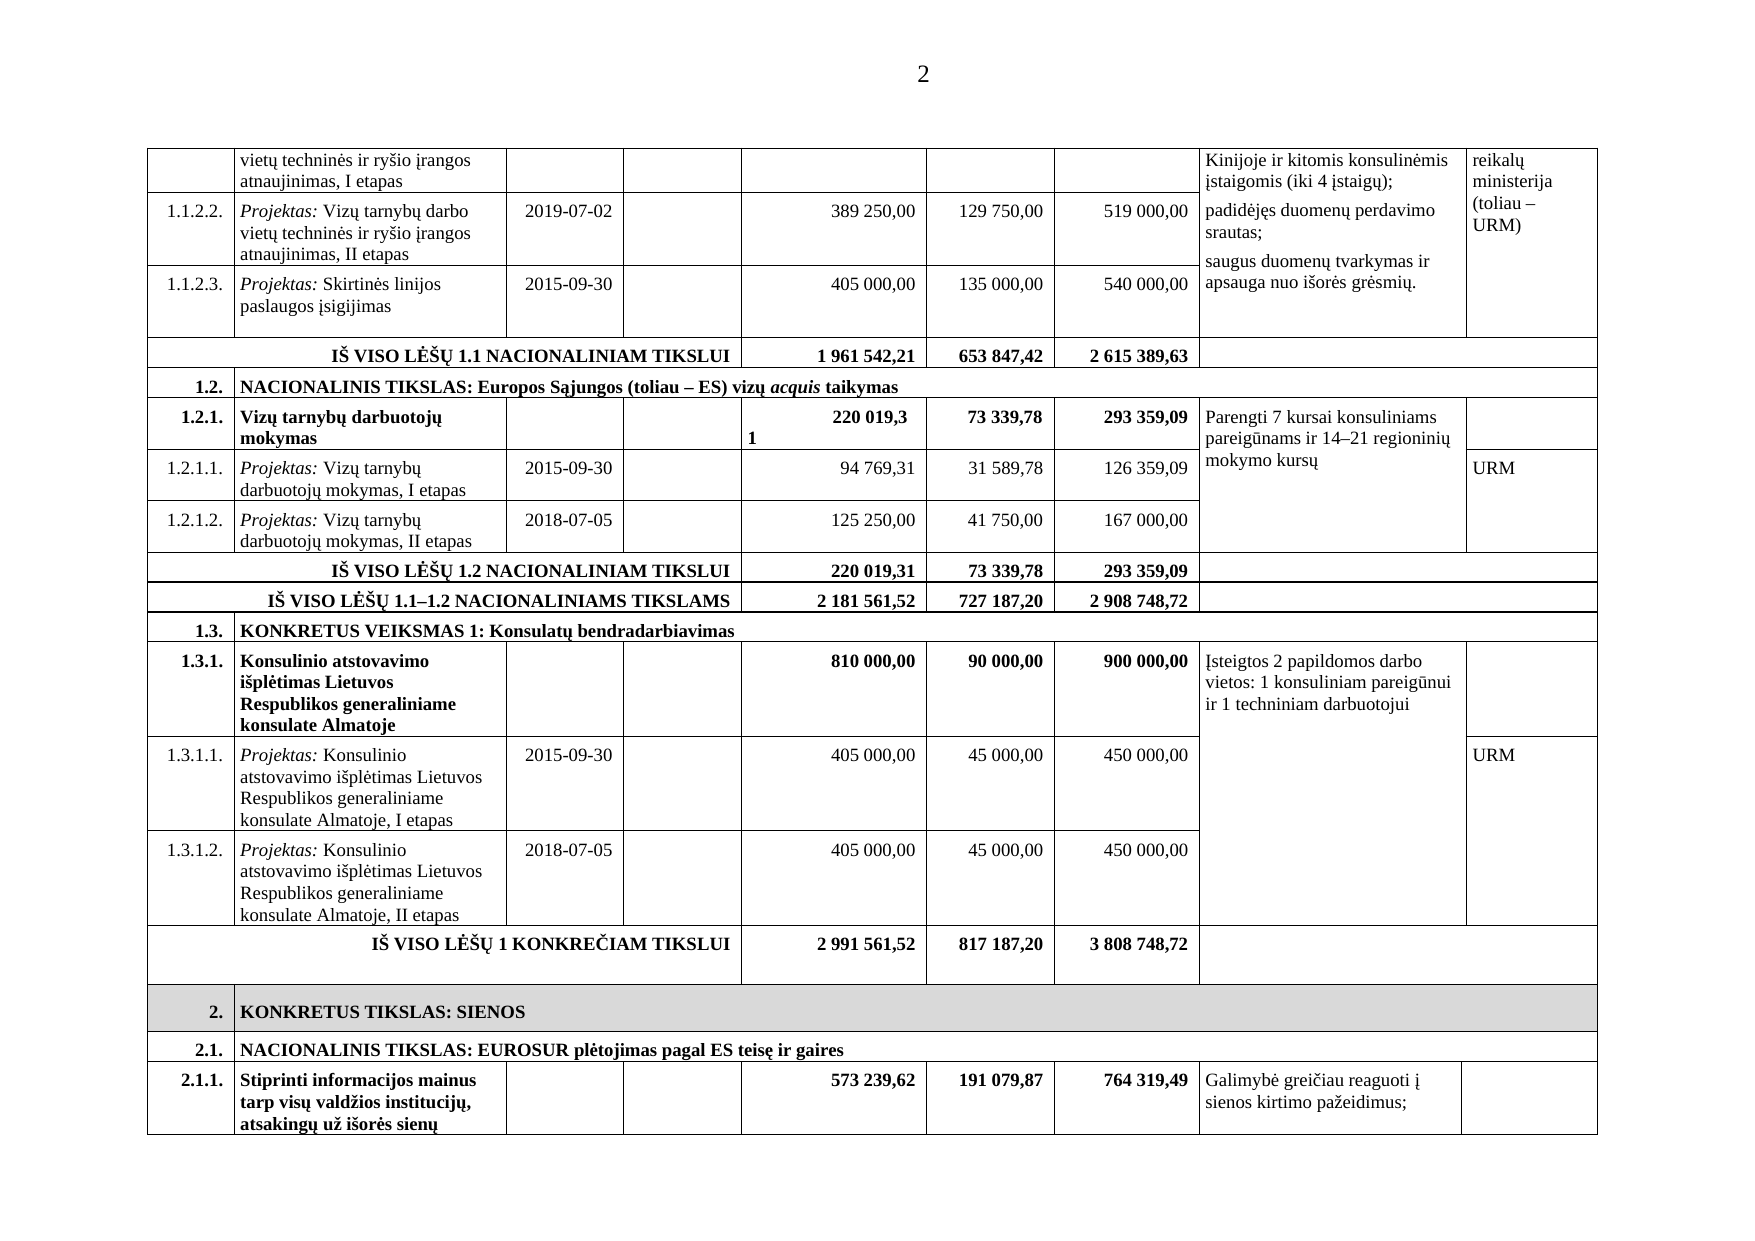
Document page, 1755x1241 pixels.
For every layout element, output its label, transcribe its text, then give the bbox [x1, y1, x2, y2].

table_cell 1.2. [148, 368, 234, 397]
table_cell 1.2.1.1. [148, 450, 234, 500]
table_cell 1.3.1. [148, 642, 234, 736]
table_cell [624, 266, 741, 337]
table_cell NACIONALINIS TIKSLAS: EUROSUR plėtojimas pagal ES teisę ir gaires [235, 1032, 1597, 1061]
table_cell 519 000,00 [1055, 193, 1199, 265]
table_cell [1200, 583, 1597, 611]
table_cell [507, 398, 623, 449]
table_cell 1.3. [148, 613, 234, 641]
table_cell [927, 149, 1054, 192]
table_cell 540 000,00 [1055, 266, 1199, 337]
table_cell [624, 450, 741, 500]
table_cell Projektas: Skirtinės linijos paslaugos įsigijimas [235, 266, 506, 337]
table_cell 450 000,00 [1055, 737, 1199, 830]
table_cell 573 239,62 [742, 1062, 926, 1134]
table_cell 125 250,00 [742, 501, 926, 552]
table_cell [624, 831, 741, 925]
table_cell 167 000,00 [1055, 501, 1199, 552]
table_cell 1.2.1. [148, 398, 234, 449]
table_cell 126 359,09 [1055, 450, 1199, 500]
table_cell Stiprinti informacijos mainus tarp visų valdžios institucijų, atsakingų už išorės sienų [235, 1062, 506, 1134]
table_cell 2. [148, 985, 234, 1031]
table_cell Galimybė greičiau reaguoti į sienos kirtimo pažeidimus; [1200, 1062, 1461, 1134]
table_cell [507, 642, 623, 736]
table_cell [624, 149, 741, 192]
table_cell IŠ VISO LĖŠŲ 1.1–1.2 NACIONALINIAMS TIKSLAMS [148, 583, 741, 611]
table_cell 653 847,42 [927, 338, 1054, 367]
table_cell [624, 737, 741, 830]
table_cell KONKRETUS VEIKSMAS 1: Konsulatų bendradarbiavimas [235, 613, 1597, 641]
table_cell [624, 501, 741, 552]
table_cell 135 000,00 [927, 266, 1054, 337]
table_cell 45 000,00 [927, 737, 1054, 830]
table_cell 900 000,00 [1055, 642, 1199, 736]
table_cell 3 808 748,72 [1055, 926, 1199, 984]
table_cell KONKRETUS TIKSLAS: SIENOS [235, 985, 1597, 1031]
table_cell [148, 149, 234, 192]
table_cell 817 187,20 [927, 926, 1054, 984]
table_cell 2 615 389,63 [1055, 338, 1199, 367]
table_cell URM [1467, 450, 1597, 552]
table_cell 1.2.1.2. [148, 501, 234, 552]
table_cell 94 769,31 [742, 450, 926, 500]
table_cell 405 000,00 [742, 737, 926, 830]
table_cell Kinijoje ir kitomis konsulinėmis įstaigomis (iki 4 įstaigų); padidėjęs duomenų perdavimo srautas; saugus duomenų tvarkymas ir apsauga nuo išorės grėsmių. [1200, 149, 1466, 337]
table_cell [507, 149, 623, 192]
table_cell 191 079,87 [927, 1062, 1054, 1134]
table_cell URM [1467, 737, 1597, 925]
table_cell NACIONALINIS TIKSLAS: Europos Sąjungos (toliau – ES) vizų acquis taikymas [235, 368, 1597, 397]
table_cell 73 339,78 [927, 553, 1054, 581]
table_cell [624, 398, 741, 449]
table_cell 405 000,00 [742, 266, 926, 337]
table_cell 1.3.1.2. [148, 831, 234, 925]
table_cell [624, 1062, 741, 1134]
table_cell 1.1.2.2. [148, 193, 234, 265]
table_cell 450 000,00 [1055, 831, 1199, 925]
table_cell Projektas: Vizų tarnybų darbo vietų techninės ir ryšio įrangos atnaujinimas, II etapas [235, 193, 506, 265]
table_cell 2015-09-30 [507, 737, 623, 830]
table_cell [507, 1062, 623, 1134]
table_cell 2019-07-02 [507, 193, 623, 265]
table_cell [1467, 398, 1597, 449]
table_cell [1467, 642, 1597, 736]
table_cell [624, 642, 741, 736]
table_cell 2015-09-30 [507, 266, 623, 337]
table_cell 2.1. [148, 1032, 234, 1061]
table_cell 293 359,09 [1055, 553, 1199, 581]
table_cell [1200, 926, 1597, 984]
table_cell 405 000,00 [742, 831, 926, 925]
table_cell 2 908 748,72 [1055, 583, 1199, 611]
table_cell [1200, 338, 1597, 367]
table_cell IŠ VISO LĖŠŲ 1 KONKREČIAM TIKSLUI [148, 926, 741, 984]
table_cell 1.3.1.1. [148, 737, 234, 830]
table_cell 45 000,00 [927, 831, 1054, 925]
table_cell [742, 149, 926, 192]
table_cell Projektas: Vizų tarnybų darbuotojų mokymas, I etapas [235, 450, 506, 500]
table_cell 2 991 561,52 [742, 926, 926, 984]
table_cell 90 000,00 [927, 642, 1054, 736]
table_cell 2.1.1. [148, 1062, 234, 1134]
table_cell [624, 193, 741, 265]
table_cell Projektas: Vizų tarnybų darbuotojų mokymas, II etapas [235, 501, 506, 552]
table_cell 2018-07-05 [507, 501, 623, 552]
table_cell Vizų tarnybų darbuotojų mokymas [235, 398, 506, 449]
table_cell 764 319,49 [1055, 1062, 1199, 1134]
table_cell Įsteigtos 2 papildomos darbo vietos: 1 konsuliniam pareigūnui ir 1 techniniam darbuotojui [1200, 642, 1466, 925]
table_cell [1462, 1062, 1597, 1134]
table_cell 727 187,20 [927, 583, 1054, 611]
table_cell 389 250,00 [742, 193, 926, 265]
table_cell IŠ VISO LĖŠŲ 1.2 NACIONALINIAM TIKSLUI [148, 553, 741, 581]
table_cell Projektas: Konsulinio atstovavimo išplėtimas Lietuvos Respublikos generaliniame konsulate Almatoje, I etapas [235, 737, 506, 830]
table_cell 2 181 561,52 [742, 583, 926, 611]
table_cell 220 019,31 [742, 553, 926, 581]
table_cell Parengti 7 kursai konsuliniams pareigūnams ir 14–21 regioninių mokymo kursų [1200, 398, 1466, 552]
table_cell 41 750,00 [927, 501, 1054, 552]
table_cell Projektas: Konsulinio atstovavimo išplėtimas Lietuvos Respublikos generaliniame konsulate Almatoje, II etapas [235, 831, 506, 925]
table_cell 73 339,78 [927, 398, 1054, 449]
table_cell 2018-07-05 [507, 831, 623, 925]
table_cell IŠ VISO LĖŠŲ 1.1 NACIONALINIAM TIKSLUI [148, 338, 741, 367]
table_cell Konsulinio atstovavimo išplėtimas Lietuvos Respublikos generaliniame konsulate Almatoje [235, 642, 506, 736]
table_cell 810 000,00 [742, 642, 926, 736]
table_cell 129 750,00 [927, 193, 1054, 265]
table_cell 1.1.2.3. [148, 266, 234, 337]
table_cell 220 019,31 [742, 398, 926, 449]
table_cell [1200, 553, 1597, 581]
table_cell 31 589,78 [927, 450, 1054, 500]
table_cell 1 961 542,21 [742, 338, 926, 367]
table_cell 2015-09-30 [507, 450, 623, 500]
table_cell vietų techninės ir ryšio įrangos atnaujinimas, I etapas [235, 149, 506, 192]
table_cell reikalų ministerija (toliau – URM) [1467, 149, 1597, 337]
table_cell [1055, 149, 1199, 192]
table_cell 293 359,09 [1055, 398, 1199, 449]
